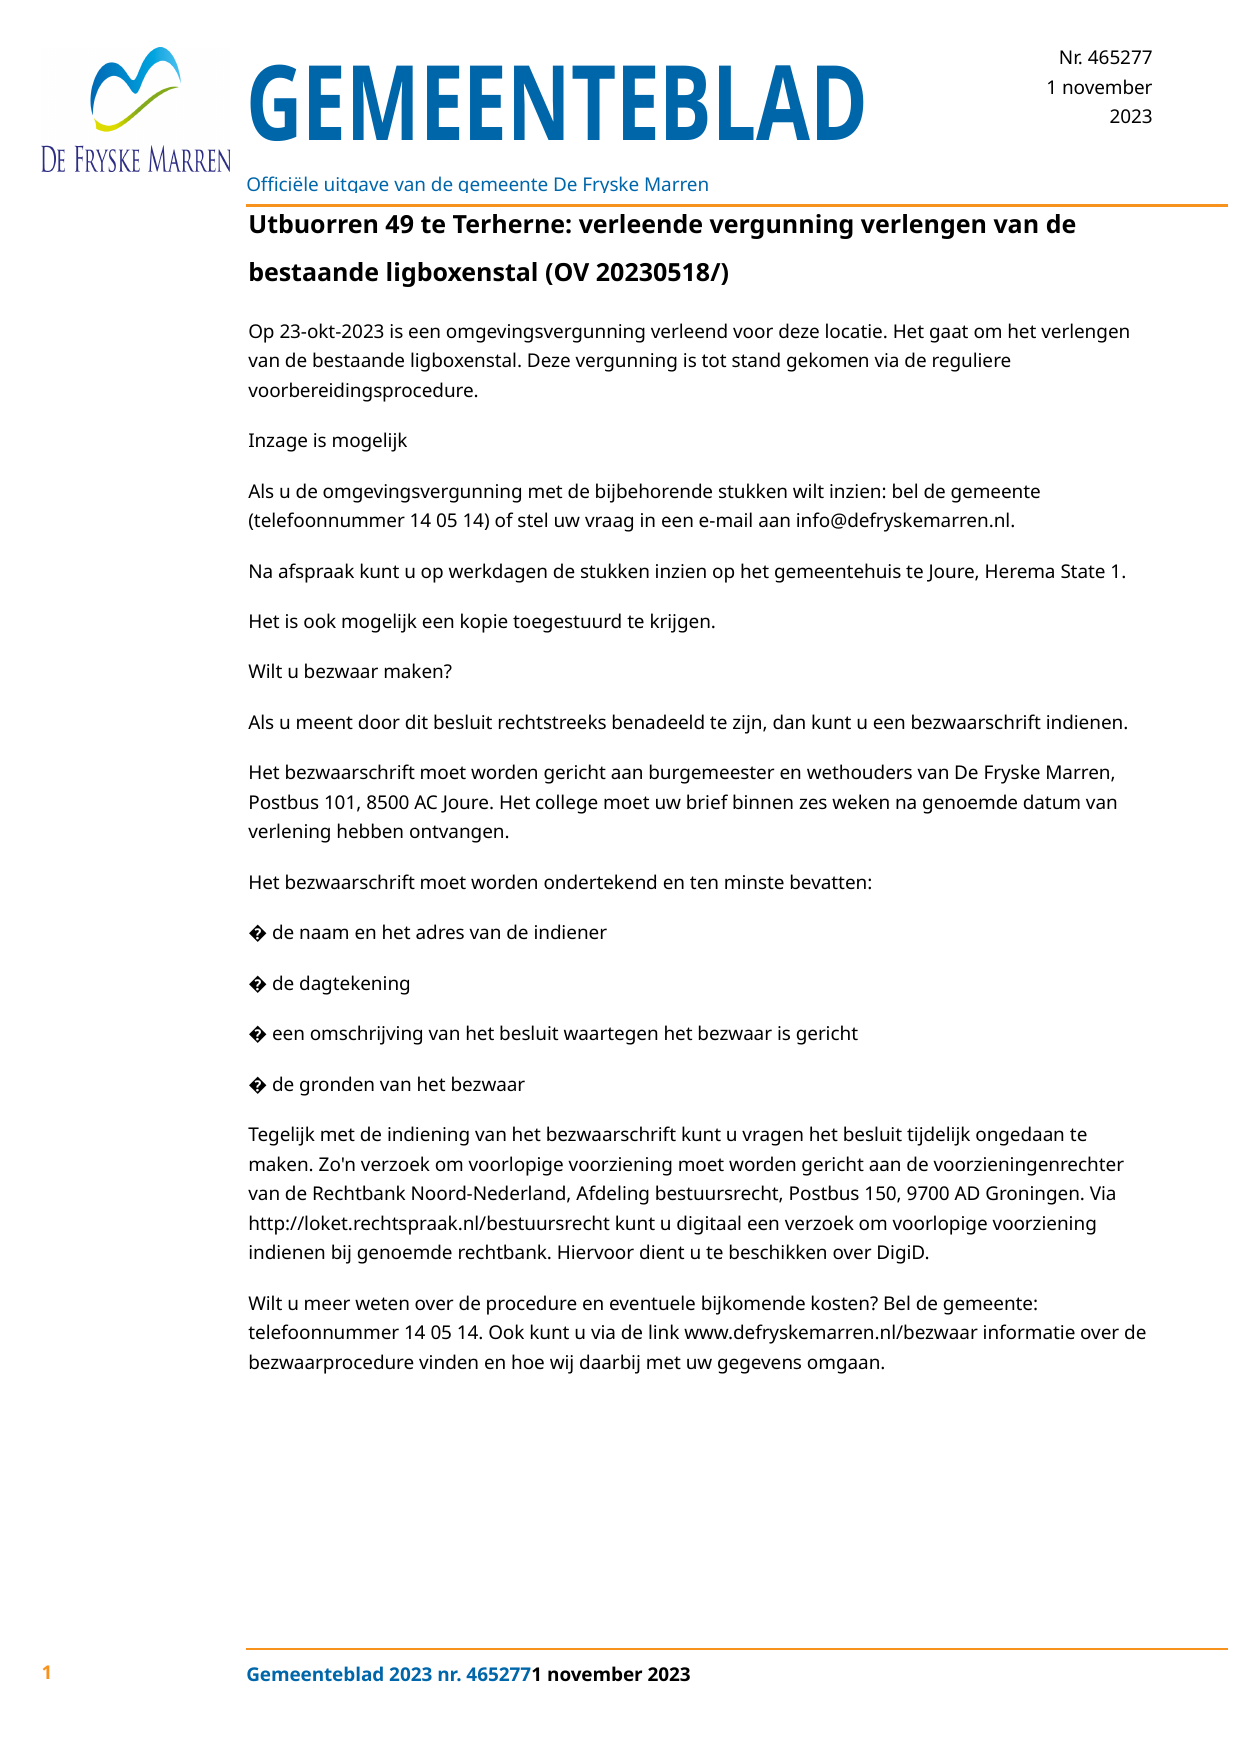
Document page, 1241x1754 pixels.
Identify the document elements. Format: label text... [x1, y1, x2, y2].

text Wilt u bezwaar maken? [248, 659, 1152, 684]
picture [41, 47, 231, 172]
text Het bezwaarschrift moet worden ondertekend en ten minste bevatten: [248, 869, 1152, 895]
text Het bezwaarschrift moet worden gericht aan burgemeester en wethouders van De Fryske Marren, Postbus 101, 8500 AC Joure. Het college moet uw brief binnen zes weken na genoemde datum van verlening hebben ontvangen. [248, 759, 1152, 844]
text Na afspraak kunt u op werkdagen de stukken inzien op het gemeentehuis te Joure, Herema State 1. [248, 558, 1152, 584]
text Tegelijk met de indiening van het bezwaarschrift kunt u vragen het besluit tijdelijk ongedaan te maken. Zo'n verzoek om voorlopige voorziening moet worden gericht aan de voorzieningenrechter van de Rechtbank Noord-Nederland, Afdeling bestuursrecht, Postbus 150, 9700 AD Groningen. Via http://loket.rechtspraak.nl/bestuursrecht kunt u digitaal een verzoek om voorlopige voorziening indienen bij genoemde rechtbank. Hiervoor dient u te beschikken over DigiD. [248, 1121, 1152, 1265]
text � de naam en het adres van de indiener [248, 919, 1152, 945]
text Utbuorren 49 te Terherne: verleende vergunning verlengen van de bestaande ligboxenstal (OV 20230518/) [248, 207, 1152, 288]
text Wilt u meer weten over de procedure en eventuele bijkomende kosten? Bel de gemeente: telefoonnummer 14 05 14. Ook kunt u via de link www.defryskemarren.nl/bezwaar informatie over de bezwaarprocedure vinden en hoe wij daarbij met uw gegevens omgaan. [248, 1290, 1152, 1375]
text � een omschrijving van het besluit waartegen het bezwaar is gericht [248, 1020, 1152, 1046]
text Als u de omgevingsvergunning met de bijbehorende stukken wilt inzien: bel de gemeente (telefoonnummer 14 05 14) of stel uw vraag in een e-mail aan info@defryskemarren.nl. [248, 478, 1152, 533]
text Op 23-okt-2023 is een omgevingsvergunning verleend voor deze locatie. Het gaat om het verlengen van de bestaande ligboxenstal. Deze vergunning is tot stand gekomen via de reguliere voorbereidingsprocedure. [248, 318, 1152, 403]
text Inzage is mogelijk [248, 427, 1152, 453]
text Als u meent door dit besluit rechtstreeks benadeeld te zijn, dan kunt u een bezwaarschrift indienen. [248, 709, 1152, 735]
text Het is ook mogelijk een kopie toegestuurd te krijgen. [248, 608, 1152, 634]
text � de dagtekening [248, 970, 1152, 996]
text � de gronden van het bezwaar [248, 1071, 1152, 1097]
